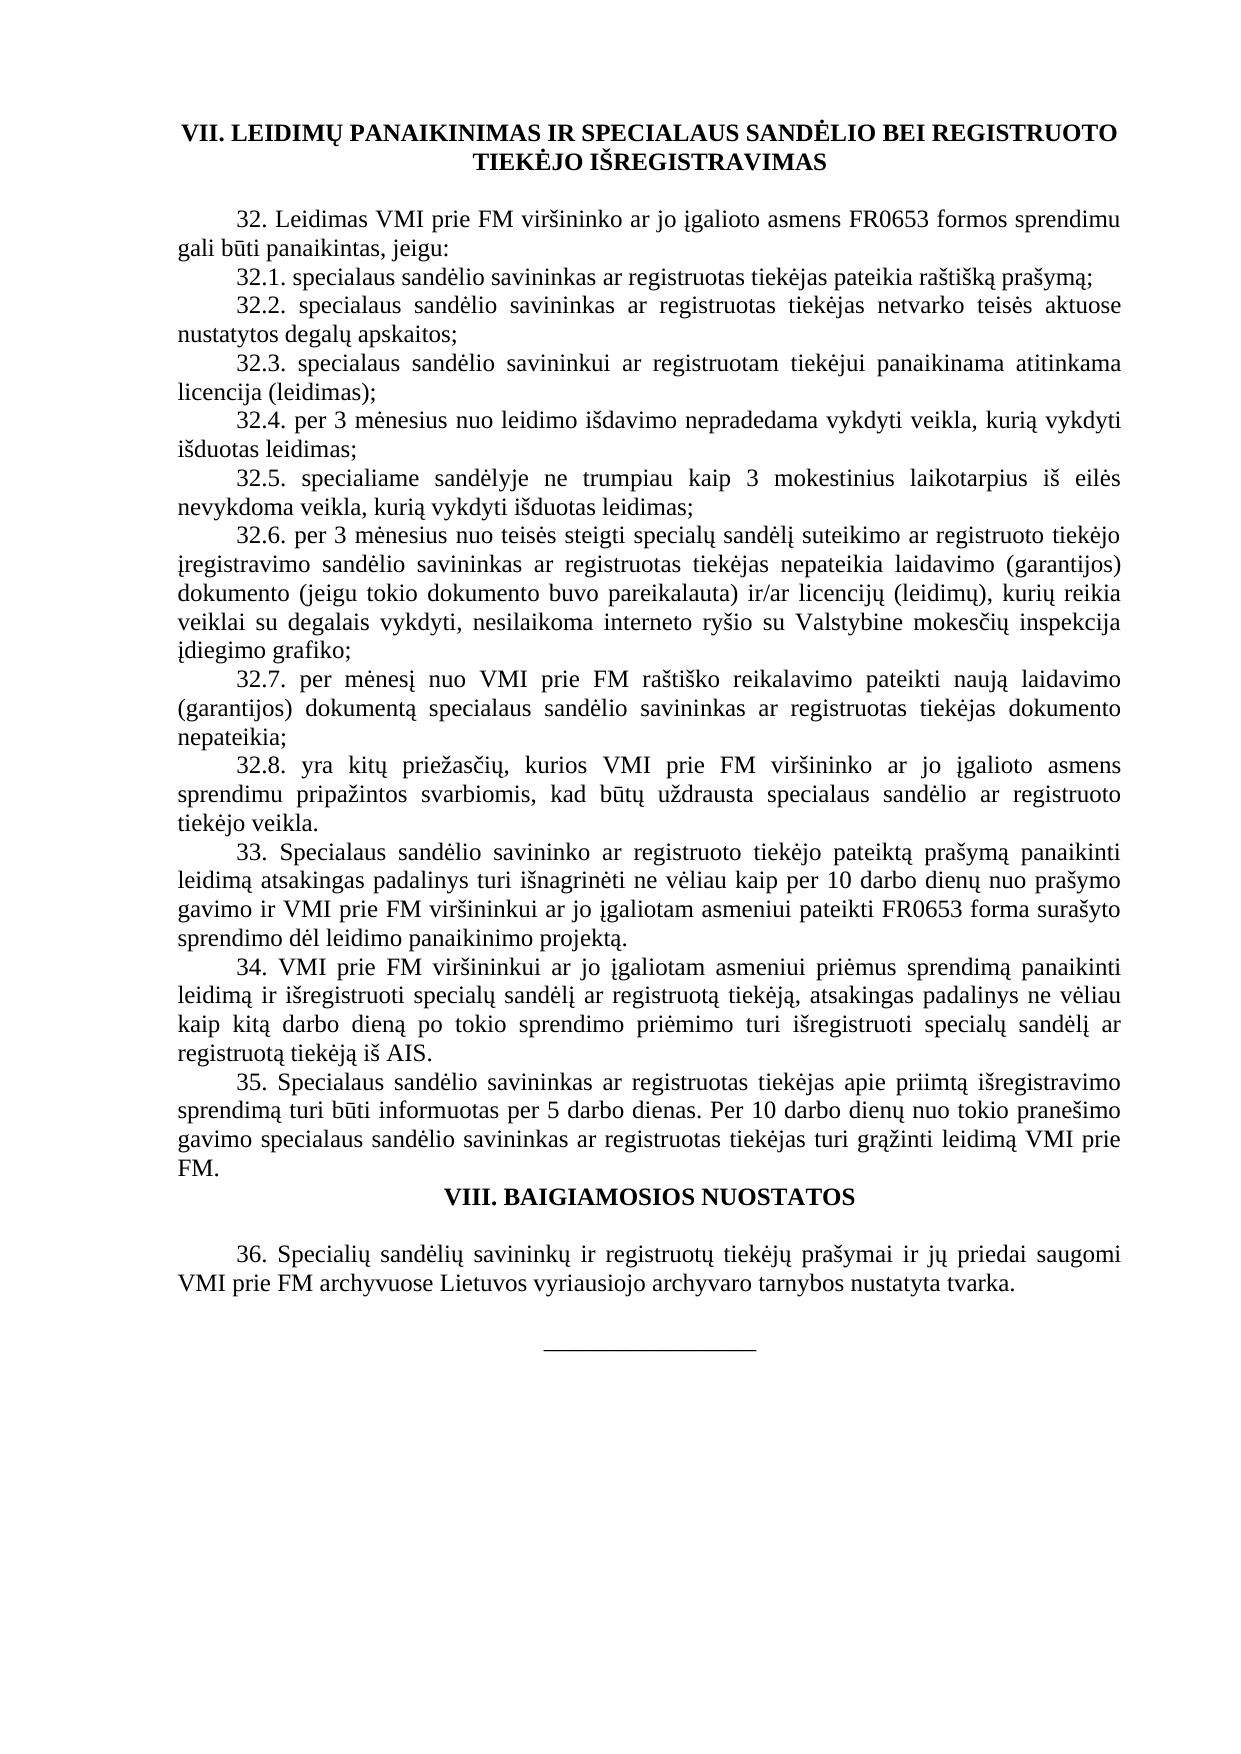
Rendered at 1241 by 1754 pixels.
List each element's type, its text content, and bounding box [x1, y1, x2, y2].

text 32.7. per mėnesį nuo VMI prie FM raštiško reikalavimo pateikti naują laidavimo (garantijos) dokumentą specialaus sandėlio savininkas ar registruotas tiekėjas dokumento nepateikia; [177, 664, 1122, 751]
text VIII. BAIGIAMOSIOS NUOSTATOS [177, 1182, 1122, 1211]
text 32.6. per 3 mėnesius nuo teisės steigti specialų sandėlį suteikimo ar registruoto tiekėjo įregistravimo sandėlio savininkas ar registruotas tiekėjas nepateikia laidavimo (garantijos) dokumento (jeigu tokio dokumento buvo pareikalauta) ir/ar licencijų (leidimų), kurių reikia veiklai su degalais vykdyti, nesilaikoma interneto ryšio su Valstybine mokesčių inspekcija įdiegimo grafiko; [177, 521, 1122, 664]
text 32.2. specialaus sandėlio savininkas ar registruotas tiekėjas netvarko teisės aktuose nustatytos degalų apskaitos; [177, 291, 1122, 348]
text 32.4. per 3 mėnesius nuo leidimo išdavimo nepradedama vykdyti veikla, kurią vykdyti išduotas leidimas; [177, 406, 1122, 463]
text 32.8. yra kitų priežasčių, kurios VMI prie FM viršininko ar jo įgalioto asmens sprendimu pripažintos svarbiomis, kad būtų uždrausta specialaus sandėlio ar registruoto tiekėjo veikla. [177, 751, 1122, 837]
text 32.1. specialaus sandėlio savininkas ar registruotas tiekėjas pateikia raštišką prašymą; [177, 262, 1122, 291]
text 36. Specialių sandėlių savininkų ir registruotų tiekėjų prašymai ir jų priedai saugomi VMI prie FM archyvuose Lietuvos vyriausiojo archyvaro tarnybos nustatyta tvarka. [177, 1239, 1122, 1297]
text 34. VMI prie FM viršininkui ar jo įgaliotam asmeniui priėmus sprendimą panaikinti leidimą ir išregistruoti specialų sandėlį ar registruotą tiekėją, atsakingas padalinys ne vėliau kaip kitą darbo dieną po tokio sprendimo priėmimo turi išregistruoti specialų sandėlį ar registruotą tiekėją iš AIS. [177, 952, 1122, 1067]
text 32.3. specialaus sandėlio savininkui ar registruotam tiekėjui panaikinama atitinkama licencija (leidimas); [177, 348, 1122, 406]
text 32. Leidimas VMI prie FM viršininko ar jo įgalioto asmens FR0653 formos sprendimu gali būti panaikintas, jeigu: [177, 204, 1122, 262]
text VII. LEIDIMŲ PANAIKINIMAS IR SPECIALAUS SANDĖLIO BEI REGISTRUOTO TIEKĖJO IŠREGISTRAVIMAS [177, 118, 1122, 176]
text 35. Specialaus sandėlio savininkas ar registruotas tiekėjas apie priimtą išregistravimo sprendimą turi būti informuotas per 5 darbo dienas. Per 10 darbo dienų nuo tokio pranešimo gavimo specialaus sandėlio savininkas ar registruotas tiekėjas turi grąžinti leidimą VMI prie FM. [177, 1067, 1122, 1182]
text 33. Specialaus sandėlio savininko ar registruoto tiekėjo pateiktą prašymą panaikinti leidimą atsakingas padalinys turi išnagrinėti ne vėliau kaip per 10 darbo dienų nuo prašymo gavimo ir VMI prie FM viršininkui ar jo įgaliotam asmeniui pateikti FR0653 forma surašyto sprendimo dėl leidimo panaikinimo projektą. [177, 837, 1122, 952]
text _________________ [177, 1326, 1122, 1354]
text 32.5. specialiame sandėlyje ne trumpiau kaip 3 mokestinius laikotarpius iš eilės nevykdoma veikla, kurią vykdyti išduotas leidimas; [177, 463, 1122, 521]
